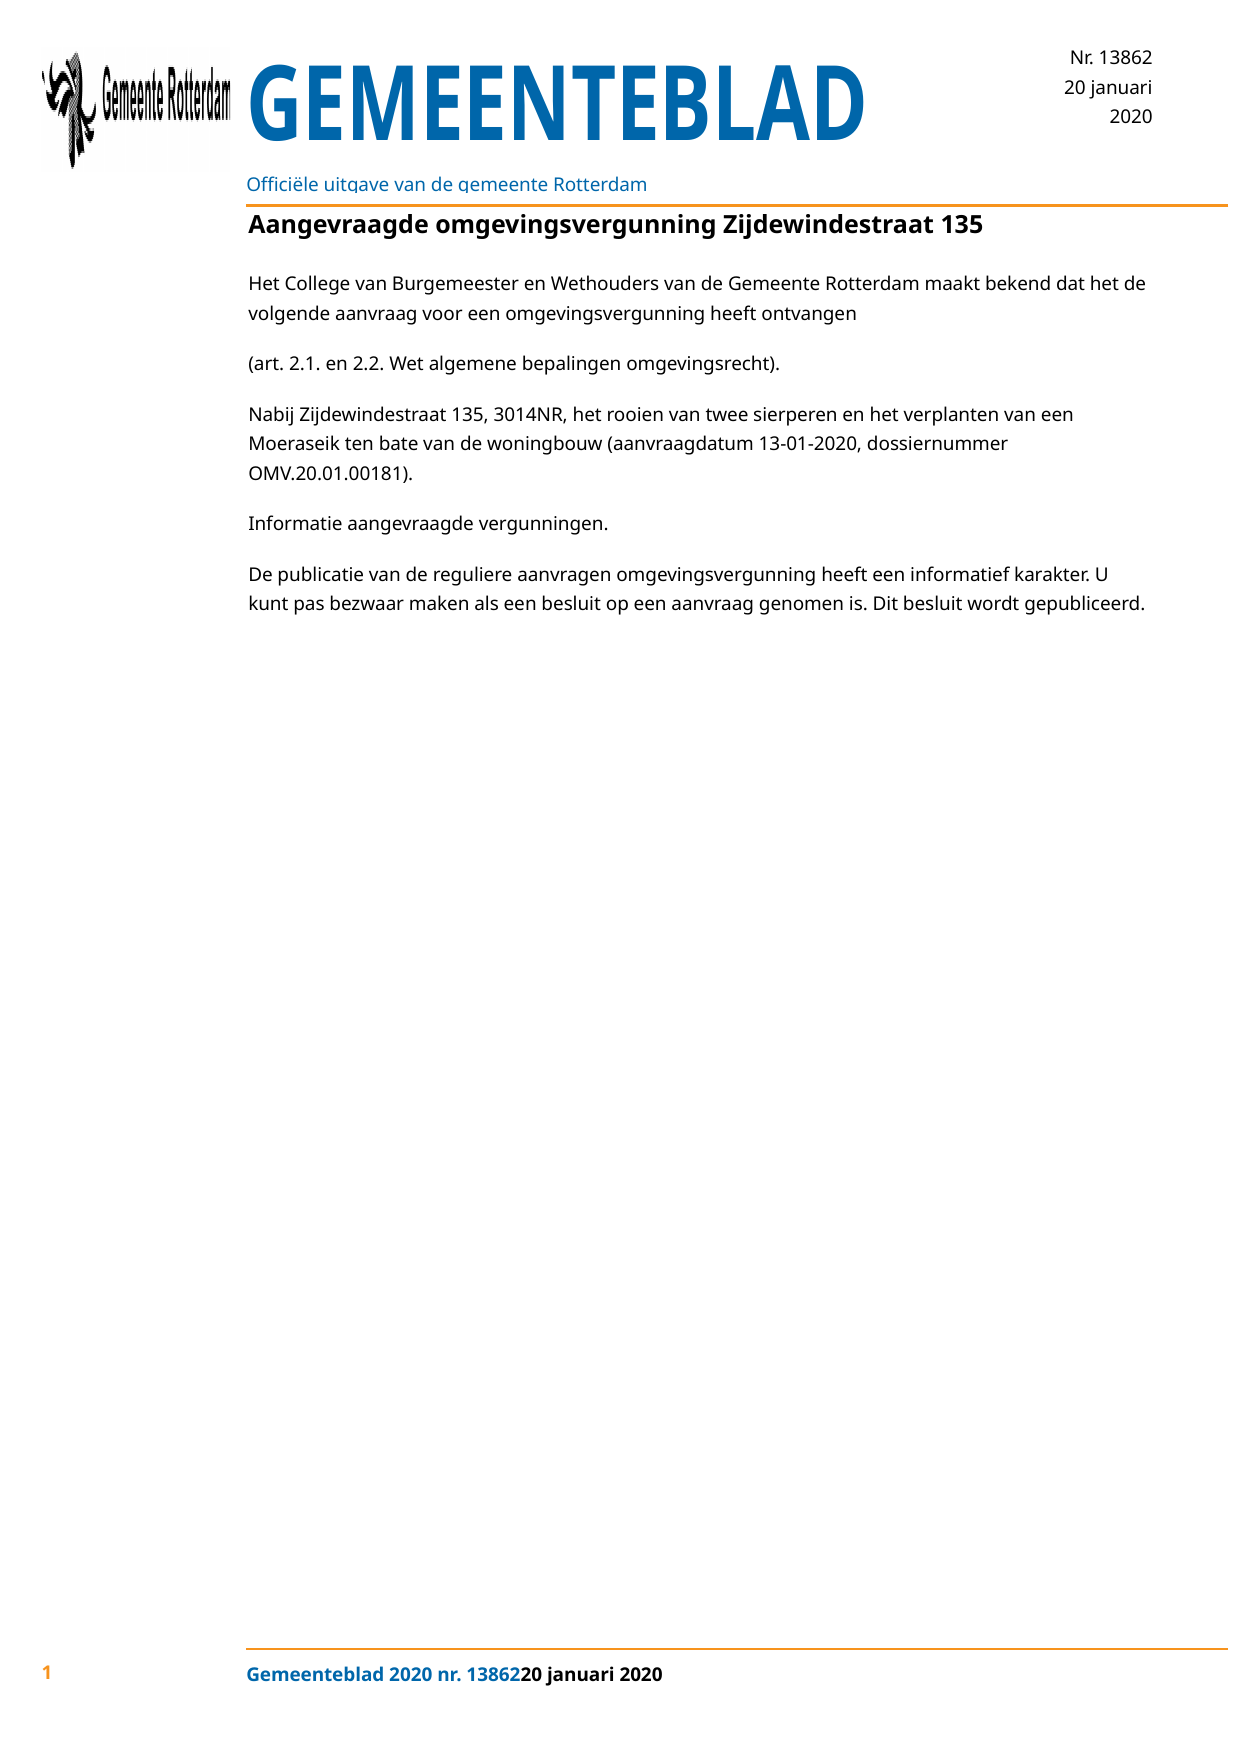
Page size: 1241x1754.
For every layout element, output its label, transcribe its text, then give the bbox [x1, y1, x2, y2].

text Nabij Zijdewindestraat 135, 3014NR, het rooien van twee sierperen en het verplanten van een Moeraseik ten bate van de woningbouw (aanvraagdatum 13-01-2020, dossiernummer OMV.20.01.00181). [248, 401, 1152, 486]
text (art. 2.1. en 2.2. Wet algemene bepalingen omgevingsrecht). [248, 350, 1152, 376]
text De publicatie van de reguliere aanvragen omgevingsvergunning heeft een informatief karakter. U kunt pas bezwaar maken als een besluit op een aanvraag genomen is. Dit besluit wordt gepubliceerd. [248, 561, 1152, 616]
text Het College van Burgemeester en Wethouders van de Gemeente Rotterdam maakt bekend dat het de volgende aanvraag voor een omgevingsvergunning heeft ontvangen [248, 270, 1152, 326]
text Informatie aangevraagde vergunningen. [248, 510, 1152, 536]
picture [41, 47, 231, 172]
text Aangevraagde omgevingsvergunning Zijdewindestraat 135 [248, 207, 1152, 241]
